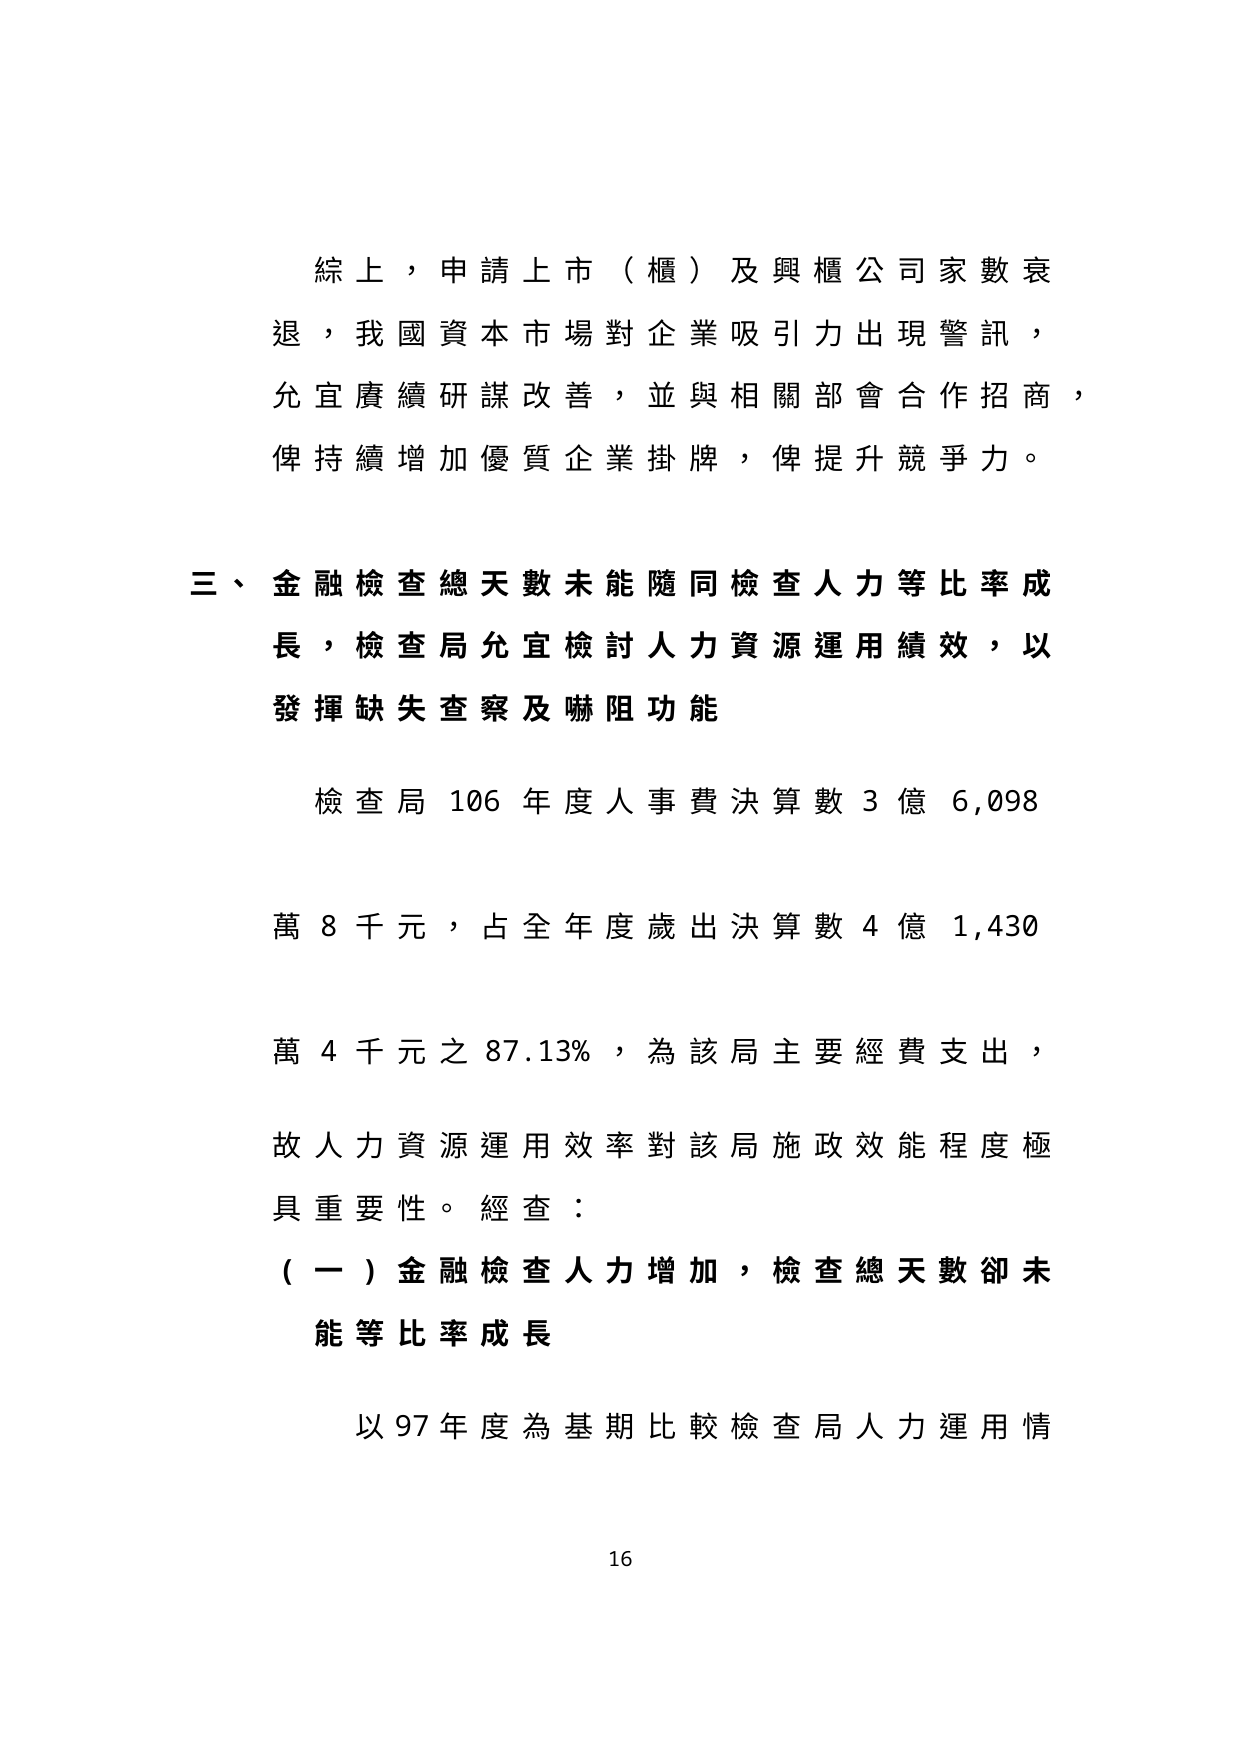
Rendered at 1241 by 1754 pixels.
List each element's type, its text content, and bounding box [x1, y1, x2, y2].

text 三、金融檢查總天數未能隨同檢查人力等比率成長，檢查局允宜檢討人力資源運用績效，以發揮缺失查察及嚇阻功能 [183, 540, 1058, 727]
text 檢查局106年度人事費決算數3億6,098萬8千元，占全年度歲出決算數4億1,430萬4千元之87.13%，為該局主要經費支出，故人力資源運用效率對該局施政效能程度極具重要性。經查： [242, 727, 1058, 1227]
text 以97年度為基期比較檢查局人力運用情 [271, 1352, 1058, 1477]
text (一)金融檢查人力增加，檢查總天數卻未能等比率成長 [242, 1227, 1058, 1352]
text 綜上，申請上市（櫃）及興櫃公司家數衰退，我國資本市場對企業吸引力出現警訊，允宜賡續研謀改善，並與相關部會合作招商，俾持續增加優質企業掛牌，俾提升競爭力。 [242, 227, 1058, 477]
